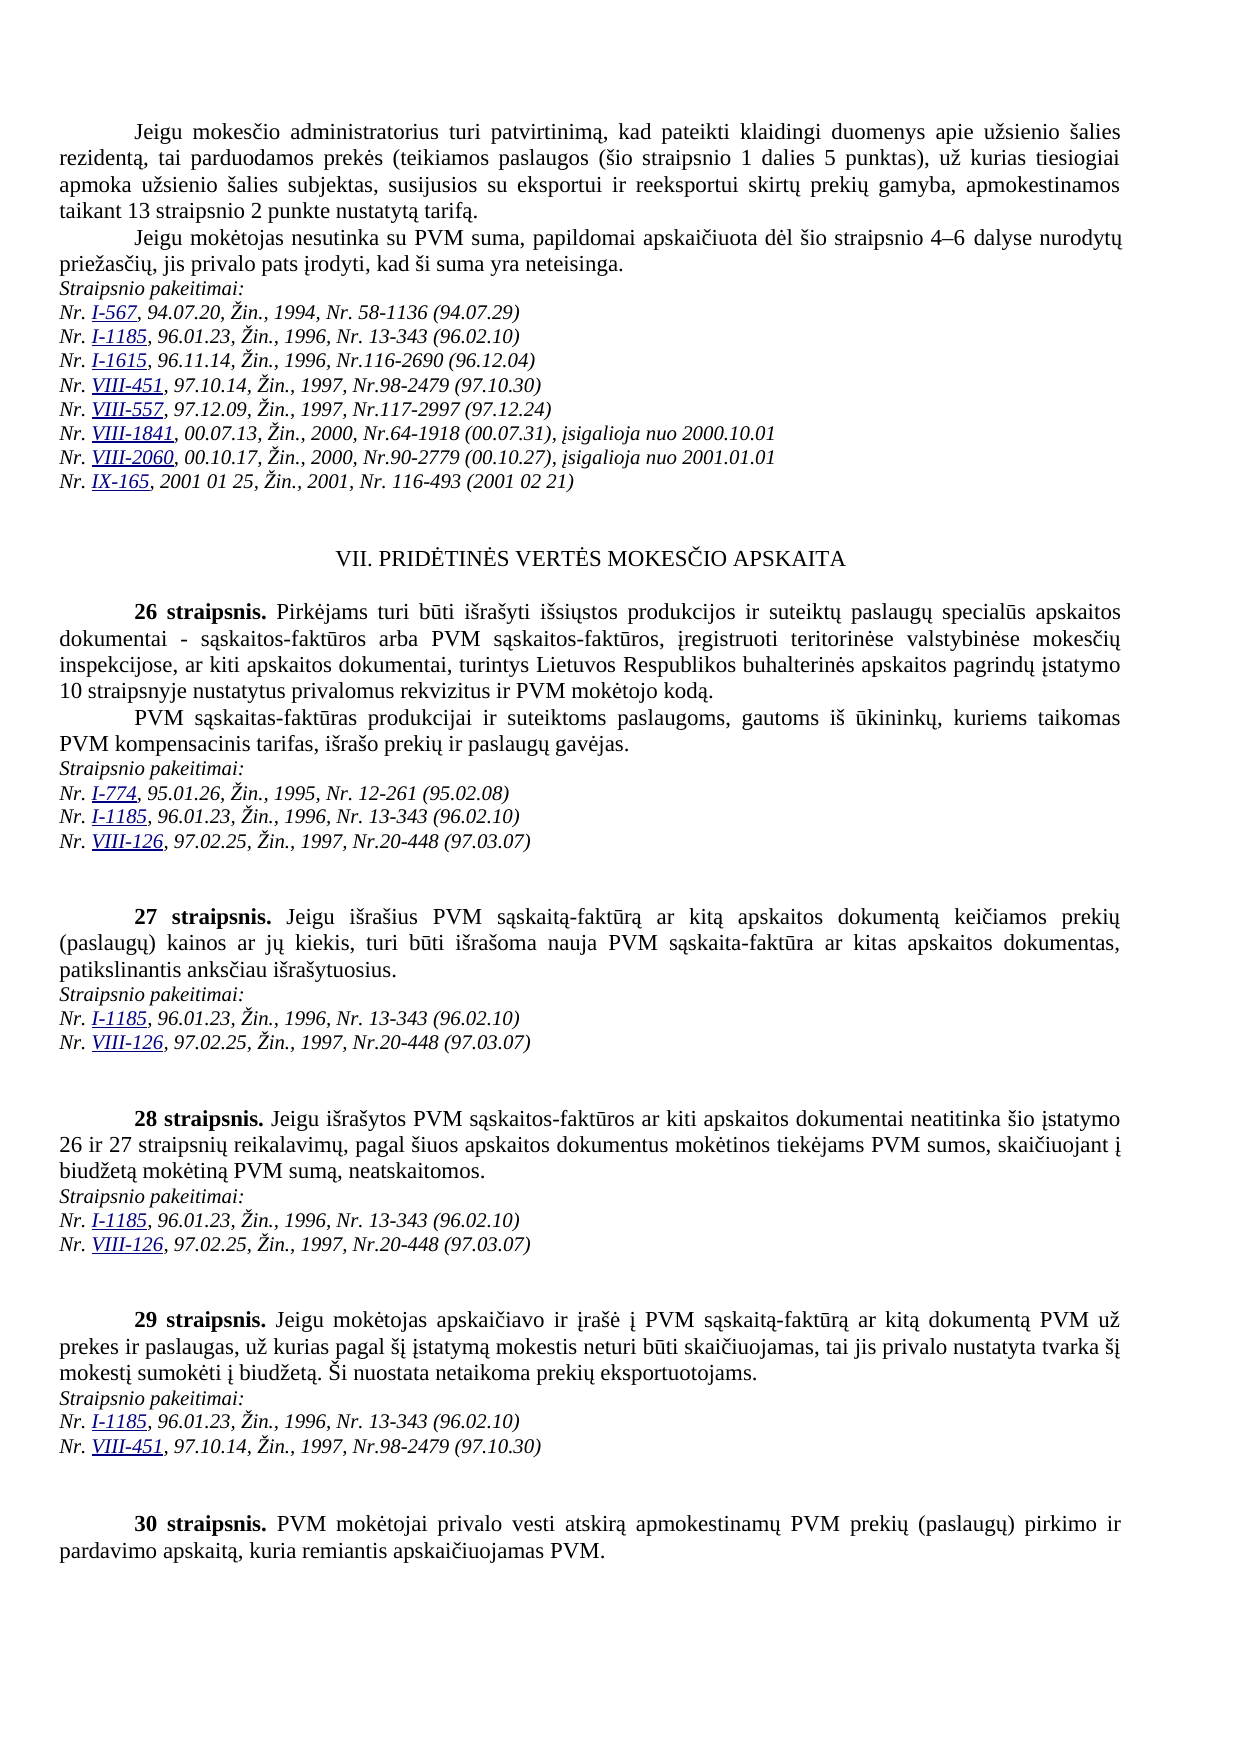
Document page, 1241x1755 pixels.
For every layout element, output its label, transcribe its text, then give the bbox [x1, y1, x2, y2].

text Nr. VIII-2060, 00.10.17, Žin., 2000, Nr.90-2779 (00.10.27), įsigalioja nuo 2001.01.01 [59, 445, 1122, 469]
text 30 straipsnis. PVM mokėtojai privalo vesti atskirą apmokestinamų PVM prekių (paslaugų) pirkimo ir pardavimo apskaitą, kuria remiantis apskaičiuojamas PVM. [59, 1510, 1122, 1563]
text Nr. I-1615, 96.11.14, Žin., 1996, Nr.116-2690 (96.12.04) [59, 348, 1122, 372]
text Nr. I-1185, 96.01.23, Žin., 1996, Nr. 13-343 (96.02.10) [59, 1409, 1122, 1433]
text Nr. VIII-451, 97.10.14, Žin., 1997, Nr.98-2479 (97.10.30) [59, 1433, 1122, 1458]
text Nr. VIII-557, 97.12.09, Žin., 1997, Nr.117-2997 (97.12.24) [59, 397, 1122, 421]
text Nr. I-774, 95.01.26, Žin., 1995, Nr. 12-261 (95.02.08) [59, 780, 1122, 804]
text Straipsnio pakeitimai: [59, 1385, 1122, 1409]
text Nr. I-1185, 96.01.23, Žin., 1996, Nr. 13-343 (96.02.10) [59, 324, 1122, 348]
text 27 straipsnis. Jeigu išrašius PVM sąskaitą-faktūrą ar kitą apskaitos dokumentą keičiamos prekių (paslaugų) kainos ar jų kiekis, turi būti išrašoma nauja PVM sąskaita-faktūra ar kitas apskaitos dokumentas, patikslinantis anksčiau išrašytuosius. [59, 903, 1122, 982]
text Jeigu mokėtojas nesutinka su PVM suma, papildomai apskaičiuota dėl šio straipsnio 4–6 dalyse nurodytų priežasčių, jis privalo pats įrodyti, kad ši suma yra neteisinga. [59, 223, 1122, 276]
text 26 straipsnis. Pirkėjams turi būti išrašyti išsiųstos produkcijos ir suteiktų paslaugų specialūs apskaitos dokumentai - sąskaitos-faktūros arba PVM sąskaitos-faktūros, įregistruoti teritorinėse valstybinėse mokesčių inspekcijose, ar kiti apskaitos dokumentai, turintys Lietuvos Respublikos buhalterinės apskaitos pagrindų įstatymo 10 straipsnyje nustatytus privalomus rekvizitus ir PVM mokėtojo kodą. [59, 598, 1122, 704]
text Nr. I-1185, 96.01.23, Žin., 1996, Nr. 13-343 (96.02.10) [59, 804, 1122, 828]
text Nr. VIII-451, 97.10.14, Žin., 1997, Nr.98-2479 (97.10.30) [59, 372, 1122, 397]
text Straipsnio pakeitimai: [59, 982, 1122, 1006]
text Nr. I-1185, 96.01.23, Žin., 1996, Nr. 13-343 (96.02.10) [59, 1208, 1122, 1232]
text Nr. VIII-126, 97.02.25, Žin., 1997, Nr.20-448 (97.03.07) [59, 1232, 1122, 1256]
text Straipsnio pakeitimai: [59, 1184, 1122, 1208]
text Nr. VIII-126, 97.02.25, Žin., 1997, Nr.20-448 (97.03.07) [59, 828, 1122, 853]
text 29 straipsnis. Jeigu mokėtojas apskaičiavo ir įrašė į PVM sąskaitą-faktūrą ar kitą dokumentą PVM už prekes ir paslaugas, už kurias pagal šį įstatymą mokestis neturi būti skaičiuojamas, tai jis privalo nustatyta tvarka šį mokestį sumokėti į biudžetą. Ši nuostata netaikoma prekių eksportuotojams. [59, 1306, 1122, 1385]
text 28 straipsnis. Jeigu išrašytos PVM sąskaitos-faktūros ar kiti apskaitos dokumentai neatitinka šio įstatymo 26 ir 27 straipsnių reikalavimų, pagal šiuos apskaitos dokumentus mokėtinos tiekėjams PVM sumos, skaičiuojant į biudžetą mokėtiną PVM sumą, neatskaitomos. [59, 1105, 1122, 1184]
text Nr. IX-165, 2001 01 25, Žin., 2001, Nr. 116-493 (2001 02 21) [59, 469, 1122, 493]
text Nr. I-567, 94.07.20, Žin., 1994, Nr. 58-1136 (94.07.29) [59, 300, 1122, 324]
text Jeigu mokesčio administratorius turi patvirtinimą, kad pateikti klaidingi duomenys apie užsienio šalies rezidentą, tai parduodamos prekės (teikiamos paslaugos (šio straipsnio 1 dalies 5 punktas), už kurias tiesiogiai apmoka užsienio šalies subjektas, susijusios su eksportui ir reeksportui skirtų prekių gamyba, apmokestinamos taikant 13 straipsnio 2 punkte nustatytą tarifą. [59, 118, 1122, 223]
text VII. PRIDĖTINĖS VERTĖS MOKESČIO APSKAITA [59, 546, 1122, 572]
text Nr. VIII-1841, 00.07.13, Žin., 2000, Nr.64-1918 (00.07.31), įsigalioja nuo 2000.10.01 [59, 421, 1122, 445]
text Nr. I-1185, 96.01.23, Žin., 1996, Nr. 13-343 (96.02.10) [59, 1006, 1122, 1030]
text Straipsnio pakeitimai: [59, 276, 1122, 300]
text Nr. VIII-126, 97.02.25, Žin., 1997, Nr.20-448 (97.03.07) [59, 1030, 1122, 1054]
text PVM sąskaitas-faktūras produkcijai ir suteiktoms paslaugoms, gautoms iš ūkininkų, kuriems taikomas PVM kompensacinis tarifas, išrašo prekių ir paslaugų gavėjas. [59, 704, 1122, 756]
text Straipsnio pakeitimai: [59, 756, 1122, 780]
